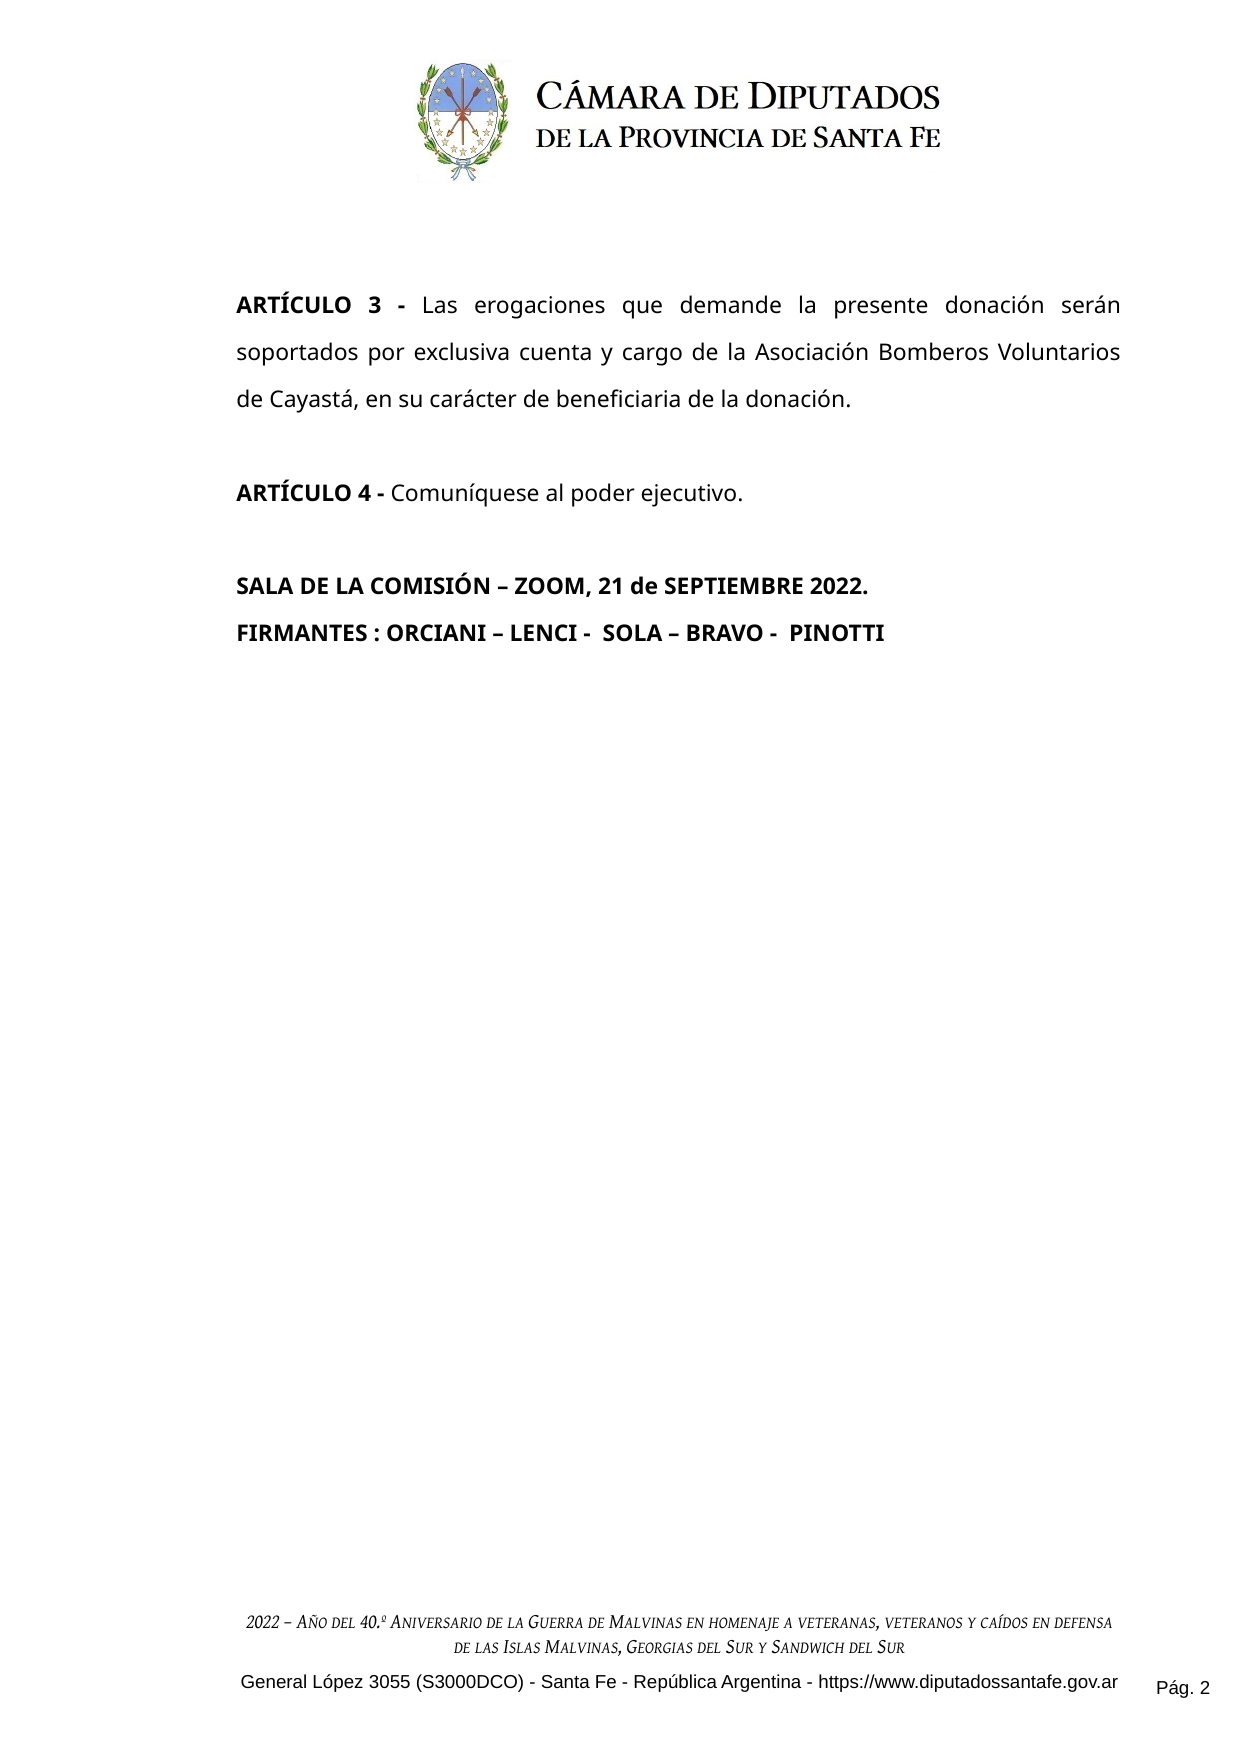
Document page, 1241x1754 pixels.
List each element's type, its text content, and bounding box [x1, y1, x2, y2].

picture [413, 59, 945, 183]
text FIRMANTES : ORCIANI – LENCI - SOLA – BRAVO - PINOTTI [236, 617, 1122, 648]
text SALA DE LA COMISIÓN – ZOOM, 21 de SEPTIEMBRE 2022. [236, 570, 1122, 602]
text ARTÍCULO 4 - Comuníquese al poder ejecutivo. [236, 477, 1122, 508]
text ARTÍCULO 3 - Las erogaciones que demande la presente donación serán soportados por exclusiva cuenta y cargo de la Asociación Bomberos Voluntarios de Cayastá, en su carácter de beneficiaria de la donación. [236, 289, 1122, 414]
